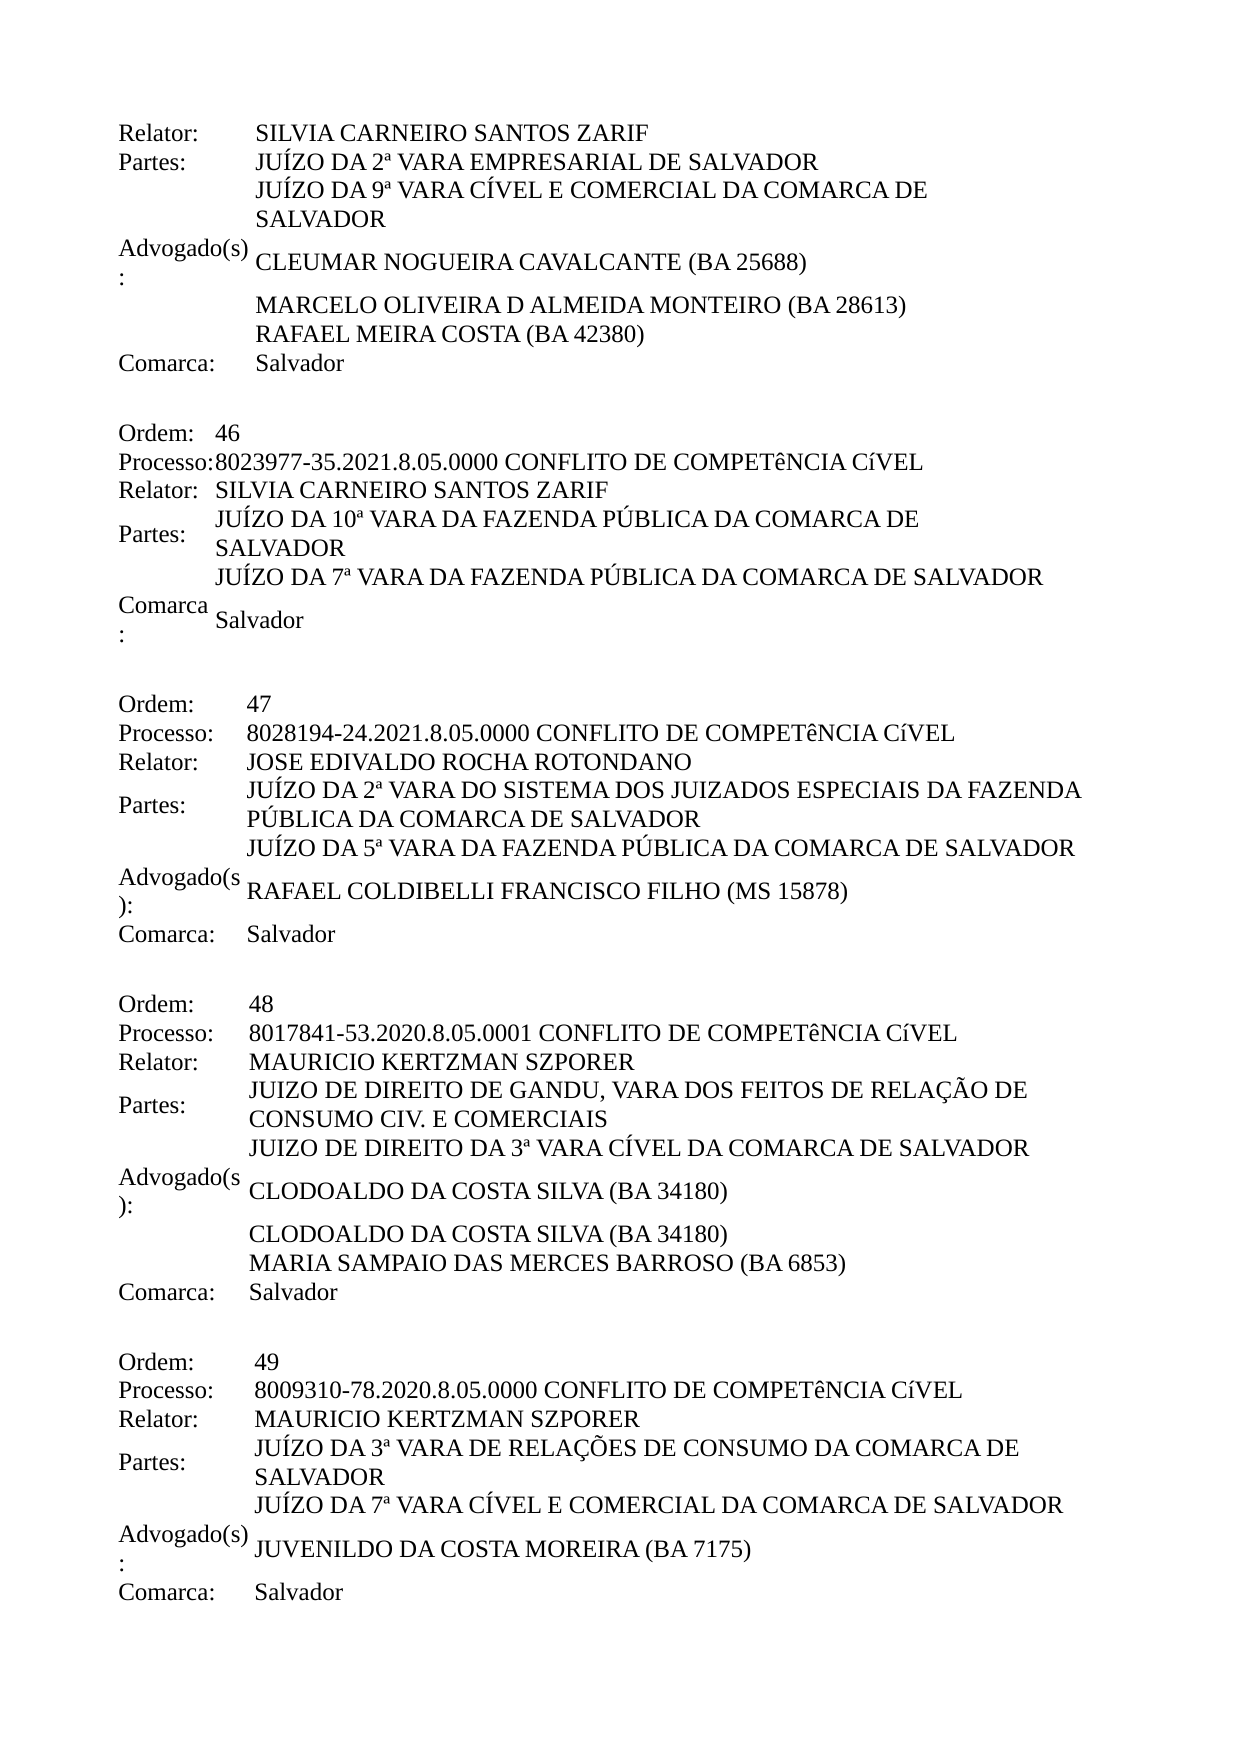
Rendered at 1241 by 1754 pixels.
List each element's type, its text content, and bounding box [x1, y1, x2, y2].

table_cell MARCELO OLIVEIRA D ALMEIDA MONTEIRO (BA 28613) [255, 291, 1059, 319]
table_header Ordem: [118, 989, 249, 1018]
table_cell [118, 562, 215, 591]
table_cell JUÍZO DA 9ª VARA CÍVEL E COMERCIAL DA COMARCA DE SALVADOR [255, 176, 1059, 233]
table_cell Salvador [255, 348, 1059, 377]
table_cell RAFAEL MEIRA COSTA (BA 42380) [255, 319, 1059, 348]
table_cell RAFAEL COLDIBELLI FRANCISCO FILHO (MS 15878) [246, 862, 1122, 919]
table_cell MAURICIO KERTZMAN SZPORER [254, 1404, 1122, 1433]
table_header 47 [246, 689, 1122, 718]
table_cell [118, 176, 255, 233]
table_cell Partes: [118, 1433, 254, 1491]
table_cell Relator: [118, 1047, 249, 1076]
table_cell Processo: [118, 1018, 249, 1047]
table_cell JUIZO DE DIREITO DE GANDU, VARA DOS FEITOS DE RELAÇÃO DE CONSUMO CIV. E COMERCIAIS [249, 1076, 1122, 1133]
table_cell Processo: [118, 1376, 254, 1404]
table_cell Salvador [254, 1577, 1122, 1606]
table_cell 8017841-53.2020.8.05.0001 CONFLITO DE COMPETêNCIA CíVEL [249, 1018, 1122, 1047]
table_cell Comarca: [118, 1577, 254, 1606]
table_cell Advogado(s): [118, 233, 255, 291]
table_cell [118, 833, 246, 862]
table_cell Salvador [215, 591, 1052, 648]
table_cell Processo: [118, 718, 246, 747]
table_cell Processo: [118, 447, 215, 476]
table_cell Partes: [118, 1076, 249, 1133]
table_cell JUÍZO DA 5ª VARA DA FAZENDA PÚBLICA DA COMARCA DE SALVADOR [246, 833, 1122, 862]
table_cell [118, 1491, 254, 1519]
table_cell Partes: [118, 504, 215, 562]
table_cell CLODOALDO DA COSTA SILVA (BA 34180) [249, 1162, 1122, 1219]
table_cell [118, 1133, 249, 1162]
table_cell Relator: [118, 476, 215, 504]
table_cell MAURICIO KERTZMAN SZPORER [249, 1047, 1122, 1076]
table_header Ordem: [118, 418, 215, 447]
table_cell JUÍZO DA 3ª VARA DE RELAÇÕES DE CONSUMO DA COMARCA DE SALVADOR [254, 1433, 1122, 1491]
table_cell JUVENILDO DA COSTA MOREIRA (BA 7175) [254, 1519, 1122, 1577]
table_cell 8023977-35.2021.8.05.0000 CONFLITO DE COMPETêNCIA CíVEL [215, 447, 1052, 476]
table_cell Relator: [118, 747, 246, 776]
table_header 46 [215, 418, 1052, 447]
table_cell JUÍZO DA 10ª VARA DA FAZENDA PÚBLICA DA COMARCA DE SALVADOR [215, 504, 1052, 562]
table_cell 8028194-24.2021.8.05.0000 CONFLITO DE COMPETêNCIA CíVEL [246, 718, 1122, 747]
table_cell [118, 319, 255, 348]
table_header Ordem: [118, 689, 246, 718]
table_cell Advogado(s): [118, 862, 246, 919]
table_cell CLEUMAR NOGUEIRA CAVALCANTE (BA 25688) [255, 233, 1059, 291]
table_header 48 [249, 989, 1122, 1018]
table_cell Comarca: [118, 919, 246, 948]
table_cell Comarca: [118, 591, 215, 648]
table_cell Partes: [118, 147, 255, 176]
table_cell Salvador [246, 919, 1122, 948]
table_cell JUÍZO DA 2ª VARA EMPRESARIAL DE SALVADOR [255, 147, 1059, 176]
table_cell [118, 1248, 249, 1277]
table_cell SILVIA CARNEIRO SANTOS ZARIF [255, 118, 1059, 147]
table_cell [118, 291, 255, 319]
table_cell SILVIA CARNEIRO SANTOS ZARIF [215, 476, 1052, 504]
table_cell JUIZO DE DIREITO DA 3ª VARA CÍVEL DA COMARCA DE SALVADOR [249, 1133, 1122, 1162]
table_cell Advogado(s): [118, 1519, 254, 1577]
table_cell Relator: [118, 1404, 254, 1433]
table_cell JUÍZO DA 7ª VARA CÍVEL E COMERCIAL DA COMARCA DE SALVADOR [254, 1491, 1122, 1519]
table_cell Advogado(s): [118, 1162, 249, 1219]
table_cell Comarca: [118, 1277, 249, 1306]
table_cell JOSE EDIVALDO ROCHA ROTONDANO [246, 747, 1122, 776]
table_cell Comarca: [118, 348, 255, 377]
table_cell JUÍZO DA 2ª VARA DO SISTEMA DOS JUIZADOS ESPECIAIS DA FAZENDA PÚBLICA DA COMARCA DE SALVADOR [246, 776, 1122, 833]
table_cell MARIA SAMPAIO DAS MERCES BARROSO (BA 6853) [249, 1248, 1122, 1277]
table_cell JUÍZO DA 7ª VARA DA FAZENDA PÚBLICA DA COMARCA DE SALVADOR [215, 562, 1052, 591]
table_cell 8009310-78.2020.8.05.0000 CONFLITO DE COMPETêNCIA CíVEL [254, 1376, 1122, 1404]
table_cell Relator: [118, 118, 255, 147]
table_header 49 [254, 1347, 1122, 1376]
table_cell [118, 1219, 249, 1248]
table_cell Partes: [118, 776, 246, 833]
table_cell Salvador [249, 1277, 1122, 1306]
table_header Ordem: [118, 1347, 254, 1376]
table_cell CLODOALDO DA COSTA SILVA (BA 34180) [249, 1219, 1122, 1248]
